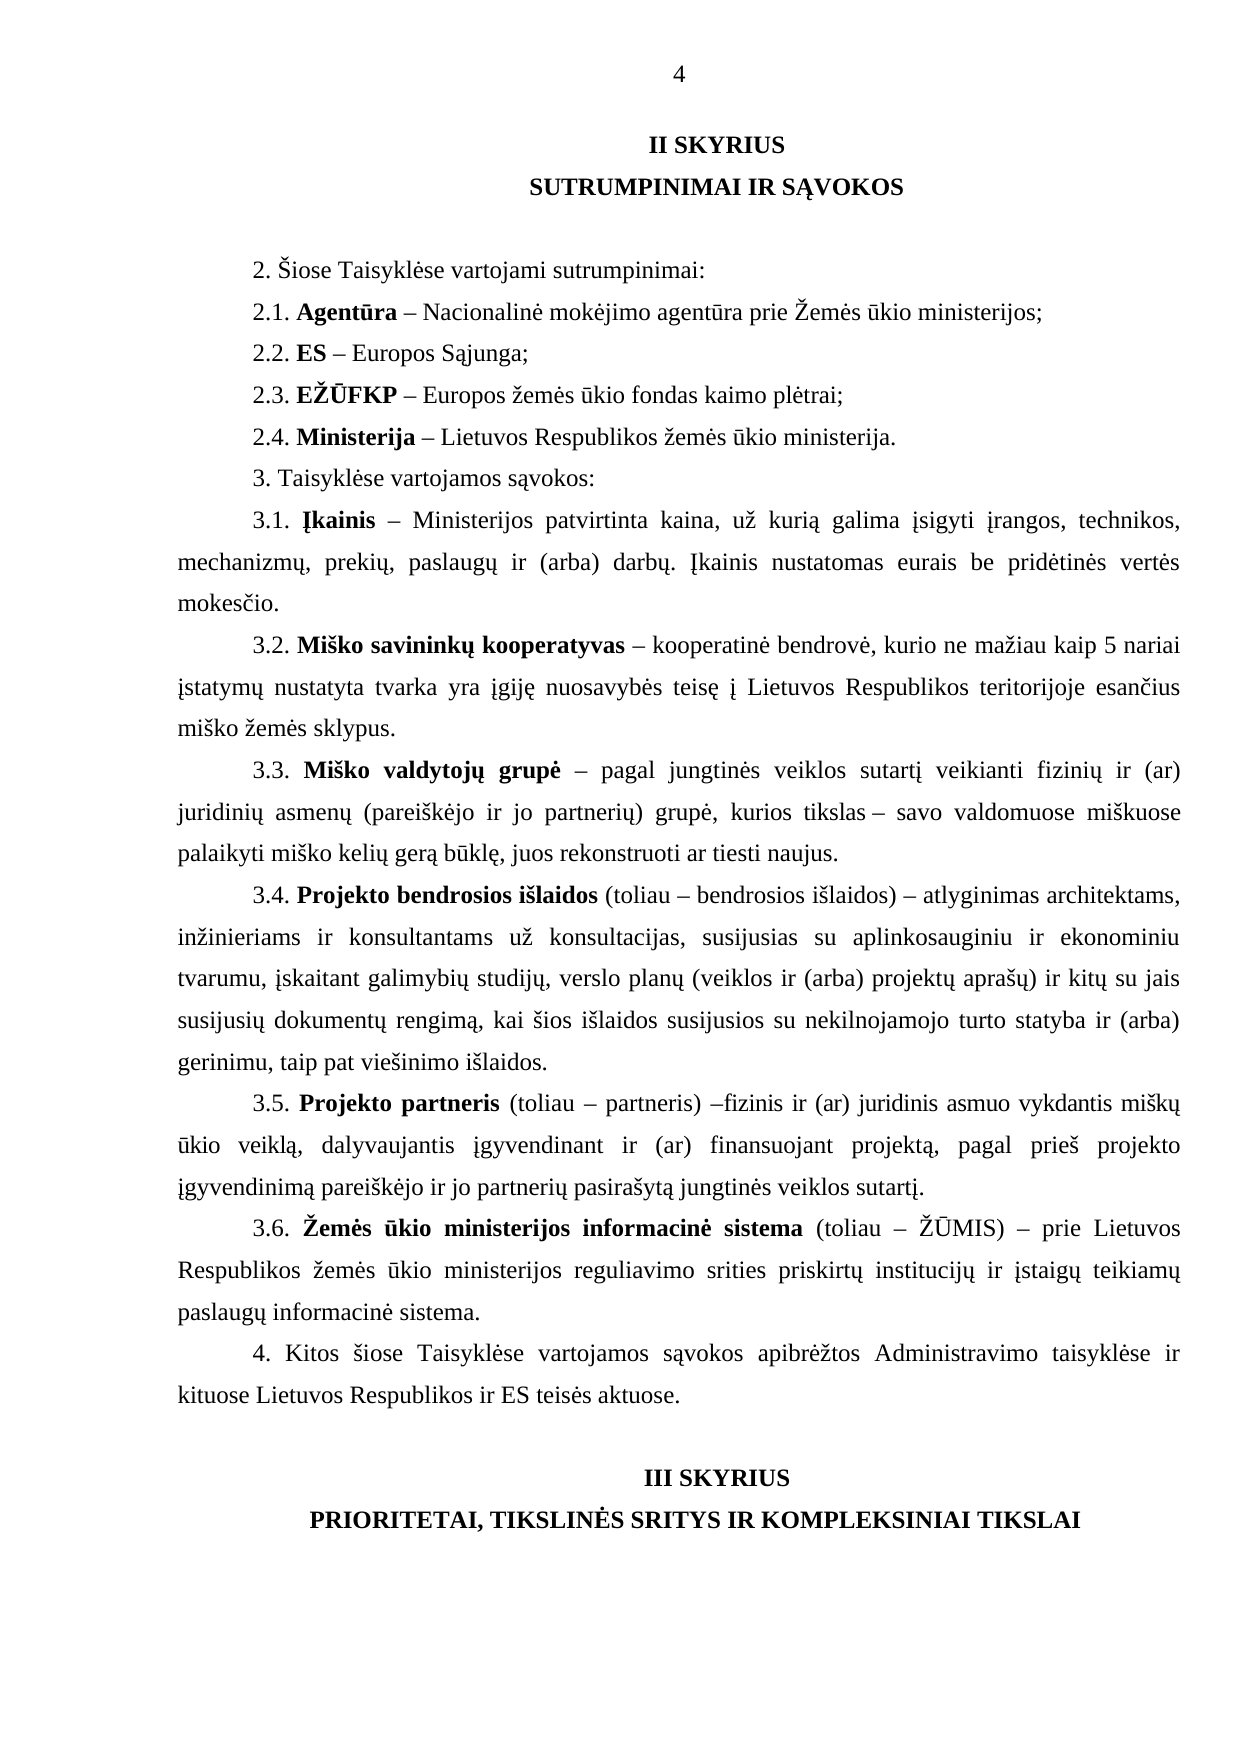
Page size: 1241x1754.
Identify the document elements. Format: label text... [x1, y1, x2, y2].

text II SKYRIUS [177, 130, 1181, 159]
text 2.1. Agentūra – Nacionalinė mokėjimo agentūra prie Žemės ūkio ministerijos; [177, 297, 1181, 326]
text 3.2. Miško savininkų kooperatyvas – kooperatinė bendrovė, kurio ne mažiau kaip 5 nariai įstatymų nustatyta tvarka yra įgiję nuosavybės teisę į Lietuvos Respublikos teritorijoje esančius miško žemės sklypus. [177, 630, 1181, 742]
text 3.6. Žemės ūkio ministerijos informacinė sistema (toliau – ŽŪMIS) – prie Lietuvos Respublikos žemės ūkio ministerijos reguliavimo srities priskirtų institucijų ir įstaigų teikiamų paslaugų informacinė sistema. [177, 1213, 1181, 1326]
text 2.2. ES – Europos Sąjunga; [177, 338, 1181, 367]
text 2.3. EŽŪFKP – Europos žemės ūkio fondas kaimo plėtrai; [177, 380, 1181, 409]
text 2. Šiose Taisyklėse vartojami sutrumpinimai: [177, 255, 1181, 284]
text 3.3. Miško valdytojų grupė – pagal jungtinės veiklos sutartį veikianti fizinių ir (ar) juridinių asmenų (pareiškėjo ir jo partnerių) grupė, kurios tikslas – savo valdomuose miškuose palaikyti miško kelių gerą būklę, juos rekonstruoti ar tiesti naujus. [177, 755, 1181, 867]
text 3.5. Projekto partneris (toliau – partneris) –fizinis ir (ar) juridinis asmuo vykdantis miškų ūkio veiklą, dalyvaujantis įgyvendinant ir (ar) finansuojant projektą, pagal prieš projekto įgyvendinimą pareiškėjo ir jo partnerių pasirašytą jungtinės veiklos sutartį. [177, 1088, 1181, 1201]
text 3.1. Įkainis – Ministerijos patvirtinta kaina, už kurią galima įsigyti įrangos, technikos, mechanizmų, prekių, paslaugų ir (arba) darbų. Įkainis nustatomas eurais be pridėtinės vertės mokesčio. [177, 505, 1181, 617]
text SUTRUMPINIMAI IR SĄVOKOS [177, 172, 1181, 201]
text 4. Kitos šiose Taisyklėse vartojamos sąvokos apibrėžtos Administravimo taisyklėse ir kituose Lietuvos Respublikos ir ES teisės aktuose. [177, 1338, 1181, 1409]
text 3. Taisyklėse vartojamos sąvokos: [177, 463, 1181, 492]
text PRIORITETAI, TIKSLINĖS SRITYS IR KOMPLEKSINIAI TIKSLAI [177, 1505, 1181, 1534]
text III SKYRIUS [177, 1463, 1181, 1492]
text 3.4. Projekto bendrosios išlaidos (toliau – bendrosios išlaidos) – atlyginimas architektams, inžinieriams ir konsultantams už konsultacijas, susijusias su aplinkosauginiu ir ekonominiu tvarumu, įskaitant galimybių studijų, verslo planų (veiklos ir (arba) projektų aprašų) ir kitų su jais susijusių dokumentų rengimą, kai šios išlaidos susijusios su nekilnojamojo turto statyba ir (arba) gerinimu, taip pat viešinimo išlaidos. [177, 880, 1181, 1076]
text 2.4. Ministerija – Lietuvos Respublikos žemės ūkio ministerija. [177, 422, 1181, 451]
